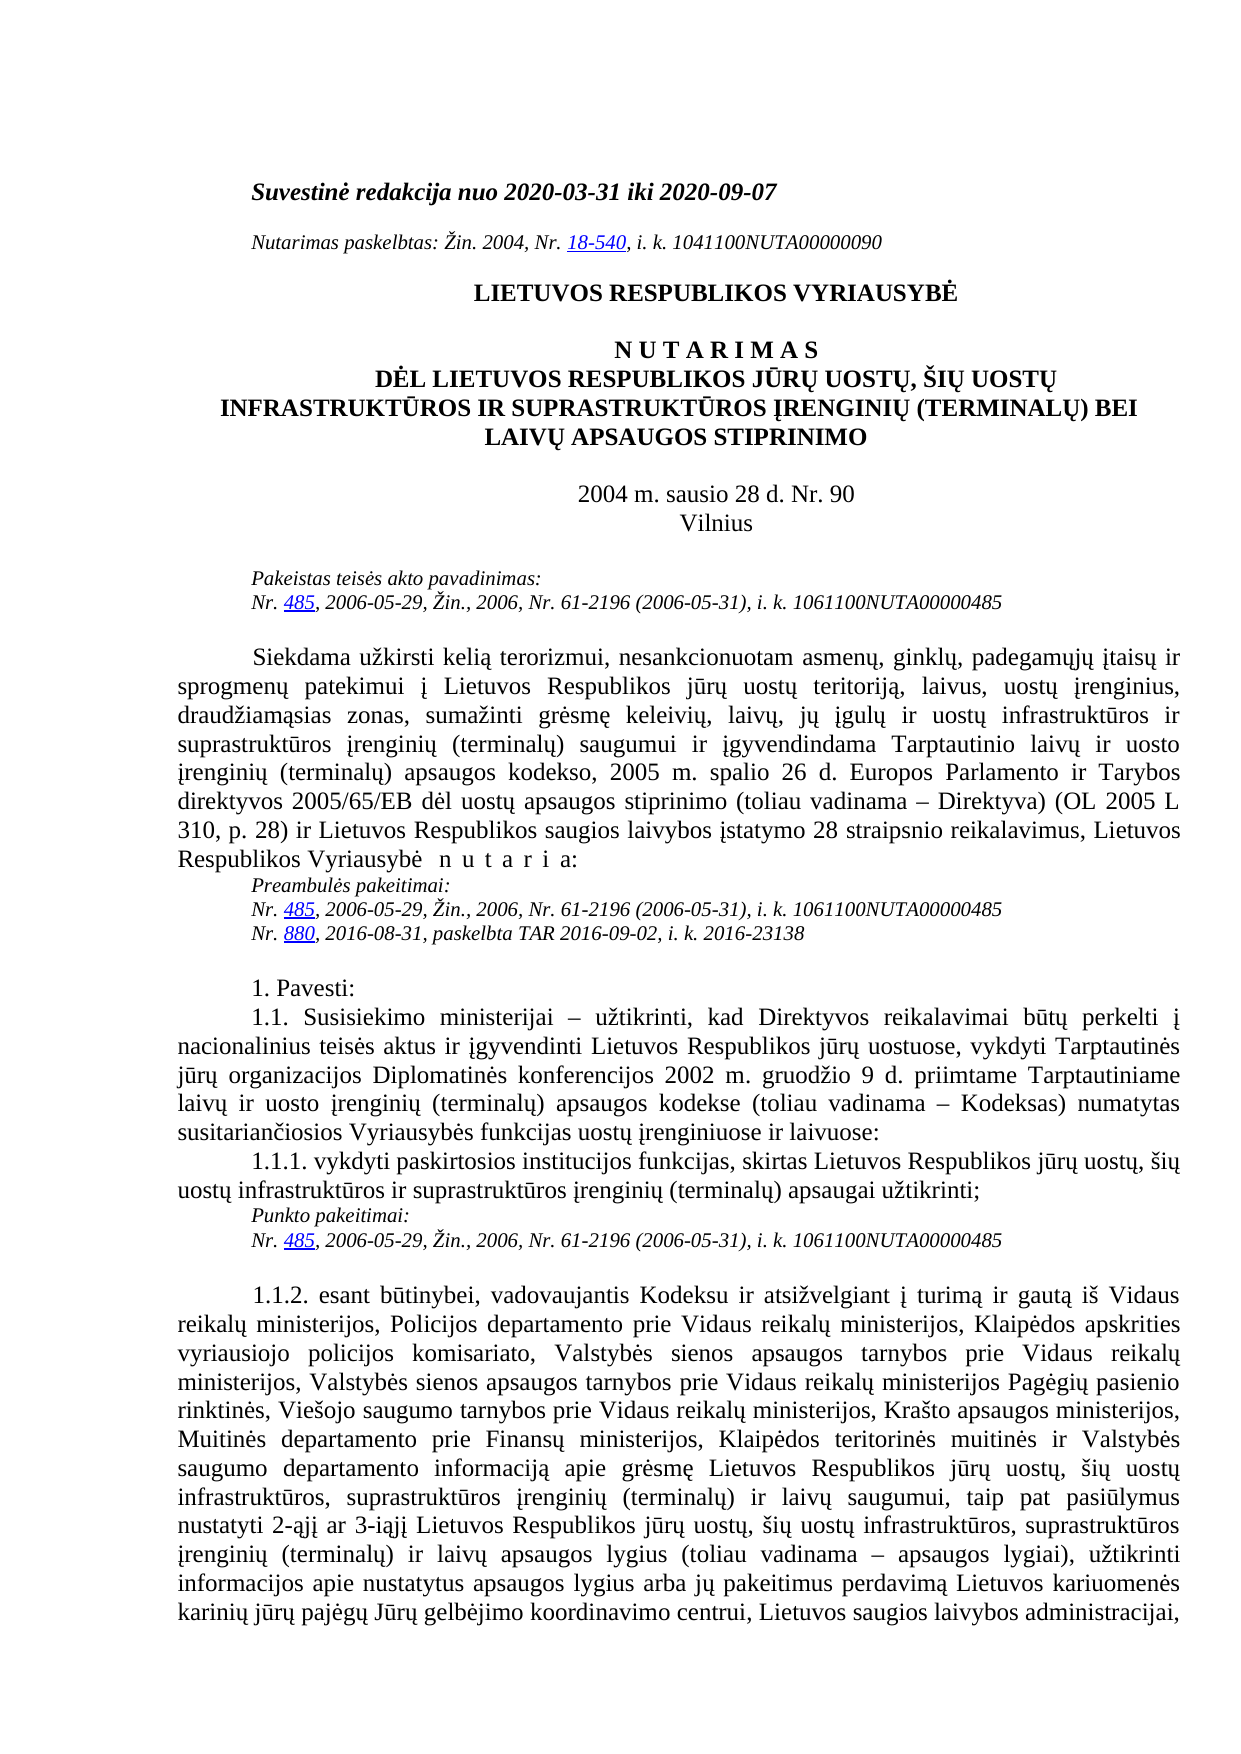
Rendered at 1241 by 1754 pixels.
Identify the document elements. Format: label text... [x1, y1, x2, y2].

text Vilnius [177, 508, 1181, 537]
text 1. Pavesti: [177, 973, 1181, 1002]
text Nutarimas paskelbtas: Žin. 2004, Nr. 18-540, i. k. 1041100NUTA00000090 [177, 230, 1181, 254]
text N U T A R I M A S [177, 336, 1181, 364]
text Preambulės pakeitimai: [177, 872, 1181, 897]
text 1.1.2. esant būtinybei, vadovaujantis Kodeksu ir atsižvelgiant į turimą ir gautą iš Vidaus reikalų ministerijos, Policijos departamento prie Vidaus reikalų ministerijos, Klaipėdos apskrities vyriausiojo policijos komisariato, Valstybės sienos apsaugos tarnybos prie Vidaus reikalų ministerijos, Valstybės sienos apsaugos tarnybos prie Vidaus reikalų ministerijos Pagėgių pasienio rinktinės, Viešojo saugumo tarnybos prie Vidaus reikalų ministerijos, Krašto apsaugos ministerijos, Muitinės departamento prie Finansų ministerijos, Klaipėdos teritorinės muitinės ir Valstybės saugumo departamento informaciją apie grėsmę Lietuvos Respublikos jūrų uostų, šių uostų infrastruktūros, suprastruktūros įrenginių (terminalų) ir laivų saugumui, taip pat pasiūlymus nustatyti 2-ąjį ar 3-iąjį Lietuvos Respublikos jūrų uostų, šių uostų infrastruktūros, suprastruktūros įrenginių (terminalų) ir laivų apsaugos lygius (toliau vadinama – apsaugos lygiai), užtikrinti informacijos apie nustatytus apsaugos lygius arba jų pakeitimus perdavimą Lietuvos kariuomenės karinių jūrų pajėgų Jūrų gelbėjimo koordinavimo centrui, Lietuvos saugios laivybos administracijai, [177, 1280, 1181, 1625]
text 1.1. Susisiekimo ministerijai – užtikrinti, kad Direktyvos reikalavimai būtų perkelti į nacionalinius teisės aktus ir įgyvendinti Lietuvos Respublikos jūrų uostuose, vykdyti Tarptautinės jūrų organizacijos Diplomatinės konferencijos 2002 m. gruodžio 9 d. priimtame Tarptautiniame laivų ir uosto įrenginių (terminalų) apsaugos kodekse (toliau vadinama – Kodeksas) numatytas susitariančiosios Vyriausybės funkcijas uostų įrenginiuose ir laivuose: [177, 1002, 1181, 1146]
text 1.1.1. vykdyti paskirtosios institucijos funkcijas, skirtas Lietuvos Respublikos jūrų uostų, šių uostų infrastruktūros ir suprastruktūros įrenginių (terminalų) apsaugai užtikrinti; [177, 1146, 1181, 1203]
text Punkto pakeitimai: [177, 1203, 1181, 1227]
text Nr. 485, 2006-05-29, Žin., 2006, Nr. 61-2196 (2006-05-31), i. k. 1061100NUTA00000485 [177, 1227, 1181, 1252]
text Nr. 485, 2006-05-29, Žin., 2006, Nr. 61-2196 (2006-05-31), i. k. 1061100NUTA00000485 [177, 897, 1181, 921]
text Suvestinė redakcija nuo 2020-03-31 iki 2020-09-07 [177, 177, 1181, 206]
text LIETUVOS RESPUBLIKOS VYRIAUSYBĖ [177, 278, 1181, 307]
text Siekdama užkirsti kelią terorizmui, nesankcionuotam asmenų, ginklų, padegamųjų įtaisų ir sprogmenų patekimui į Lietuvos Respublikos jūrų uostų teritoriją, laivus, uostų įrenginius, draudžiamąsias zonas, sumažinti grėsmę keleivių, laivų, jų įgulų ir uostų infrastruktūros ir suprastruktūros įrenginių (terminalų) saugumui ir įgyvendindama Tarptautinio laivų ir uosto įrenginių (terminalų) apsaugos kodekso, 2005 m. spalio 26 d. Europos Parlamento ir Tarybos direktyvos 2005/65/EB dėl uostų apsaugos stiprinimo (toliau vadinama – Direktyva) (OL 2005 L 310, p. 28) ir Lietuvos Respublikos saugios laivybos įstatymo 28 straipsnio reikalavimus, Lietuvos Respublikos Vyriausybė nutaria: [177, 642, 1181, 872]
text Pakeistas teisės akto pavadinimas: [177, 566, 1181, 590]
text DĖL LIETUVOS RESPUBLIKOS JŪRŲ UOSTŲ, ŠIŲ UOSTŲ INFRASTRUKTŪROS IR SUPRASTRUKTŪROS ĮRENGINIŲ (TERMINALŲ) BEI LAIVŲ APSAUGOS STIPRINIMO [177, 364, 1181, 451]
text Nr. 485, 2006-05-29, Žin., 2006, Nr. 61-2196 (2006-05-31), i. k. 1061100NUTA00000485 [177, 590, 1181, 614]
text Nr. 880, 2016-08-31, paskelbta TAR 2016-09-02, i. k. 2016-23138 [177, 921, 1181, 945]
text 2004 m. sausio 28 d. Nr. 90 [177, 479, 1181, 508]
